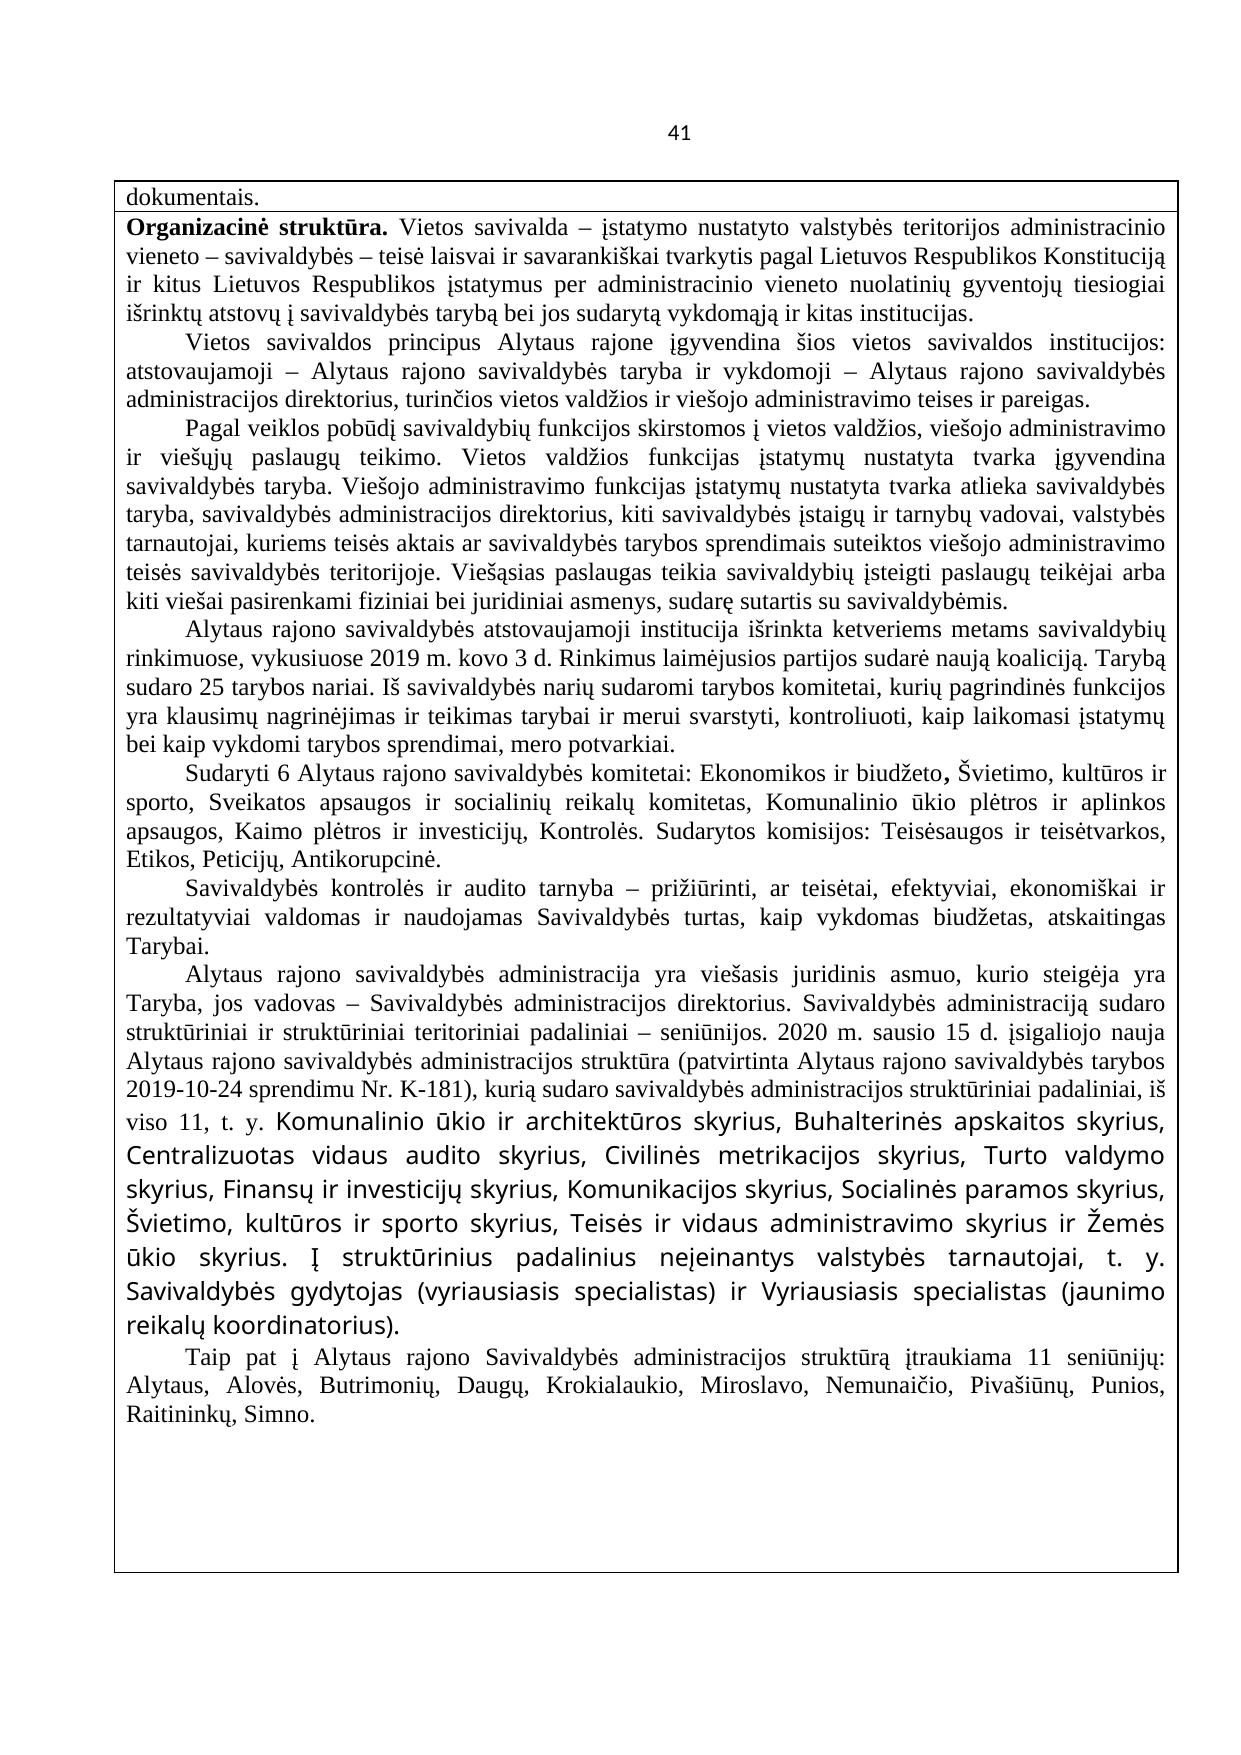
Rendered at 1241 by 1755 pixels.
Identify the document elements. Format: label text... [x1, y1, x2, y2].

table_cell [1179, 211, 1183, 1572]
table_cell Organizacinė struktūra. Vietos savivalda – įstatymo nustatyto valstybės teritorijos administracinio vieneto – savivaldybės – teisė laisvai ir savarankiškai tvarkytis pagal Lietuvos Respublikos Konstituciją ir kitus Lietuvos Respublikos įstatymus per administracinio vieneto nuolatinių gyventojų tiesiogiai išrinktų atstovų į savivaldybės tarybą bei jos sudarytą vykdomąją ir kitas institucijas. Vietos savivaldos principus Alytaus rajone įgyvendina šios vietos savivaldos institucijos: atstovaujamoji – Alytaus rajono savivaldybės taryba ir vykdomoji – Alytaus rajono savivaldybės administracijos direktorius, turinčios vietos valdžios ir viešojo administravimo teises ir pareigas. Pagal veiklos pobūdį savivaldybių funkcijos skirstomos į vietos valdžios, viešojo administravimo ir viešųjų paslaugų teikimo. Vietos valdžios funkcijas įstatymų nustatyta tvarka įgyvendina savivaldybės taryba. Viešojo administravimo funkcijas įstatymų nustatyta tvarka atlieka savivaldybės taryba, savivaldybės administracijos direktorius, kiti savivaldybės įstaigų ir tarnybų vadovai, valstybės tarnautojai, kuriems teisės aktais ar savivaldybės tarybos sprendimais suteiktos viešojo administravimo teisės savivaldybės teritorijoje. Viešąsias paslaugas teikia savivaldybių įsteigti paslaugų teikėjai arba kiti viešai pasirenkami fiziniai bei juridiniai asmenys, sudarę sutartis su savivaldybėmis. Alytaus rajono savivaldybės atstovaujamoji institucija išrinkta ketveriems metams savivaldybių rinkimuose, vykusiuose 2019 m. kovo 3 d. Rinkimus laimėjusios partijos sudarė naują koaliciją. Tarybą sudaro 25 tarybos nariai. Iš savivaldybės narių sudaromi tarybos komitetai, kurių pagrindinės funkcijos yra klausimų nagrinėjimas ir teikimas tarybai ir merui svarstyti, kontroliuoti, kaip laikomasi įstatymų bei kaip vykdomi tarybos sprendimai, mero potvarkiai. Sudaryti 6 Alytaus rajono savivaldybės komitetai: Ekonomikos ir biudžeto, Švietimo, kultūros ir sporto, Sveikatos apsaugos ir socialinių reikalų komitetas, Komunalinio ūkio plėtros ir aplinkos apsaugos, Kaimo plėtros ir investicijų, Kontrolės. Sudarytos komisijos: Teisėsaugos ir teisėtvarkos, Etikos, Peticijų, Antikorupcinė. Savivaldybės kontrolės ir audito tarnyba – prižiūrinti, ar teisėtai, efektyviai, ekonomiškai ir rezultatyviai valdomas ir naudojamas Savivaldybės turtas, kaip vykdomas biudžetas, atskaitingas Tarybai. Alytaus rajono savivaldybės administracija yra viešasis juridinis asmuo, kurio steigėja yra Taryba, jos vadovas – Savivaldybės administracijos direktorius. Savivaldybės administraciją sudaro struktūriniai ir struktūriniai teritoriniai padaliniai – seniūnijos. 2020 m. sausio 15 d. įsigaliojo nauja Alytaus rajono savivaldybės administracijos struktūra (patvirtinta Alytaus rajono savivaldybės tarybos 2019-10-24 sprendimu Nr. K-181), kurią sudaro savivaldybės administracijos struktūriniai padaliniai, iš viso 11, t. y. Komunalinio ūkio ir architektūros skyrius, Buhalterinės apskaitos skyrius, Centralizuotas vidaus audito skyrius, Civilinės metrikacijos skyrius, Turto valdymo skyrius, Finansų ir investicijų skyrius, Komunikacijos skyrius, Socialinės paramos skyrius, Švietimo, kultūros ir sporto skyrius, Teisės ir vidaus administravimo skyrius ir Žemės ūkio skyrius. Į struktūrinius padalinius neįeinantys valstybės tarnautojai, t. y. Savivaldybės gydytojas (vyriausiasis specialistas) ir Vyriausiasis specialistas (jaunimo reikalų koordinatorius). Taip pat į Alytaus rajono Savivaldybės administracijos struktūrą įtraukiama 11 seniūnijų: Alytaus, Alovės, Butrimonių, Daugų, Krokialaukio, Miroslavo, Nemunaičio, Pivašiūnų, Punios, Raitininkų, Simno. 14 pav. Alytaus rajono savivaldybės administracijos struktūra [115, 212, 1177, 1572]
table_cell [1179, 180, 1183, 211]
table_cell dokumentais. [115, 182, 1177, 211]
